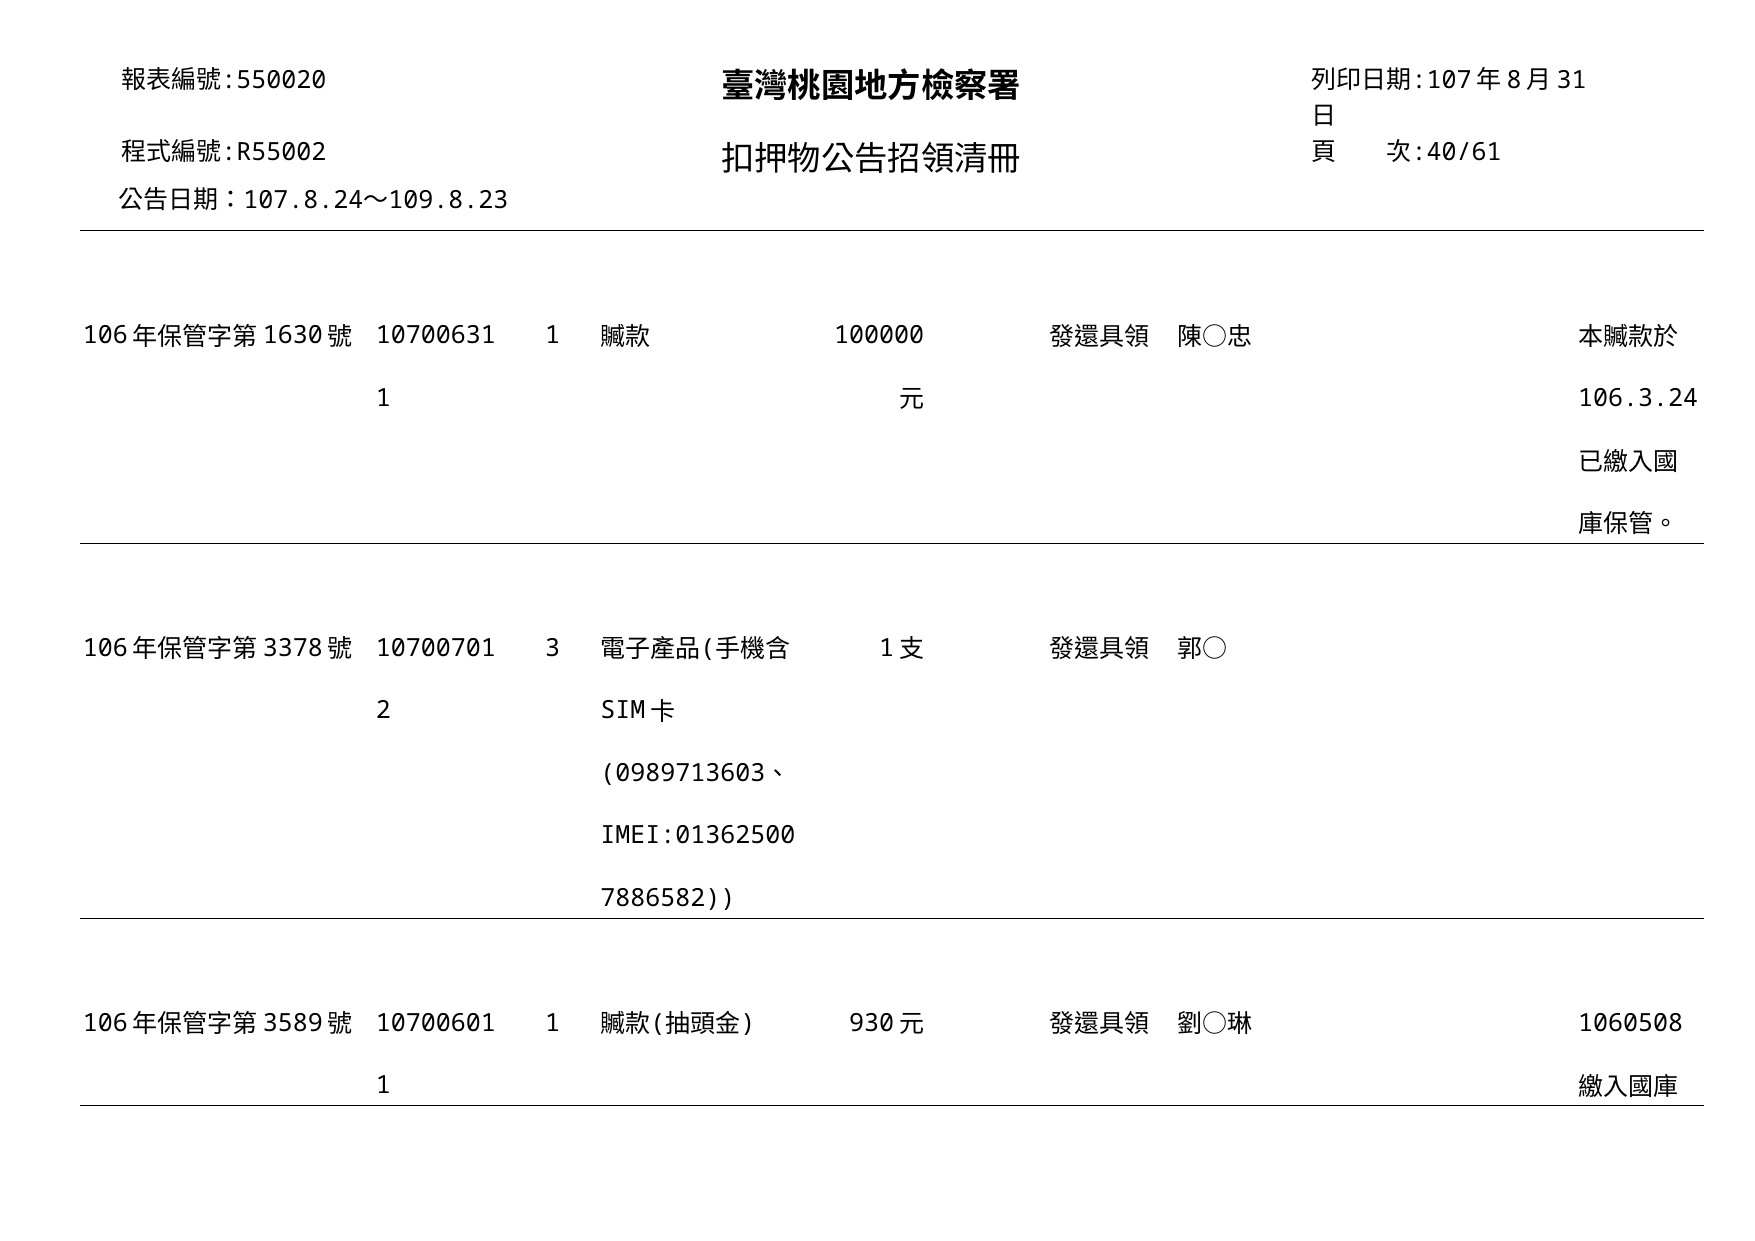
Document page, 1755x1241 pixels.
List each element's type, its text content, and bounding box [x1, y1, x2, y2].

table_cell 3 [507, 544, 597, 917]
table_cell 106年保管字第3378號 [80, 544, 373, 917]
table_cell 發還具領 [1046, 919, 1175, 1105]
table_cell 930元 [808, 919, 927, 1105]
table_cell 1支 [808, 544, 927, 917]
table_cell [1317, 544, 1575, 917]
table_cell 發還具領 [1046, 231, 1175, 542]
table_cell 本贓款於106.3.24已繳入國庫保管。 [1575, 231, 1704, 542]
table_cell 1060508繳入國庫 [1575, 919, 1704, 1105]
table_cell 發還具領 [1046, 544, 1175, 917]
table_cell 107006311 [373, 231, 507, 542]
table_cell 106年保管字第1630號 [80, 231, 373, 542]
table_cell [1317, 919, 1575, 1105]
table_cell 贓款 [597, 231, 807, 542]
table_cell [927, 231, 1046, 542]
table_cell 1 [507, 231, 597, 542]
table_cell 贓款(抽頭金) [597, 919, 807, 1105]
table_cell [927, 919, 1046, 1105]
table_cell 劉○琳 [1175, 919, 1317, 1105]
table_cell [927, 544, 1046, 917]
table_cell [1575, 544, 1704, 917]
table_cell 107007012 [373, 544, 507, 917]
table_cell 106年保管字第3589號 [80, 919, 373, 1105]
table_cell 郭○ [1175, 544, 1317, 917]
table_cell 100000元 [808, 231, 927, 542]
table_cell 107006011 [373, 919, 507, 1105]
table_cell 1 [507, 919, 597, 1105]
table_cell 陳○忠 [1175, 231, 1317, 542]
table_cell 電子產品(手機含SIM卡(0989713603、IMEI:013625007886582)) [597, 544, 807, 917]
table_cell [1317, 231, 1575, 542]
